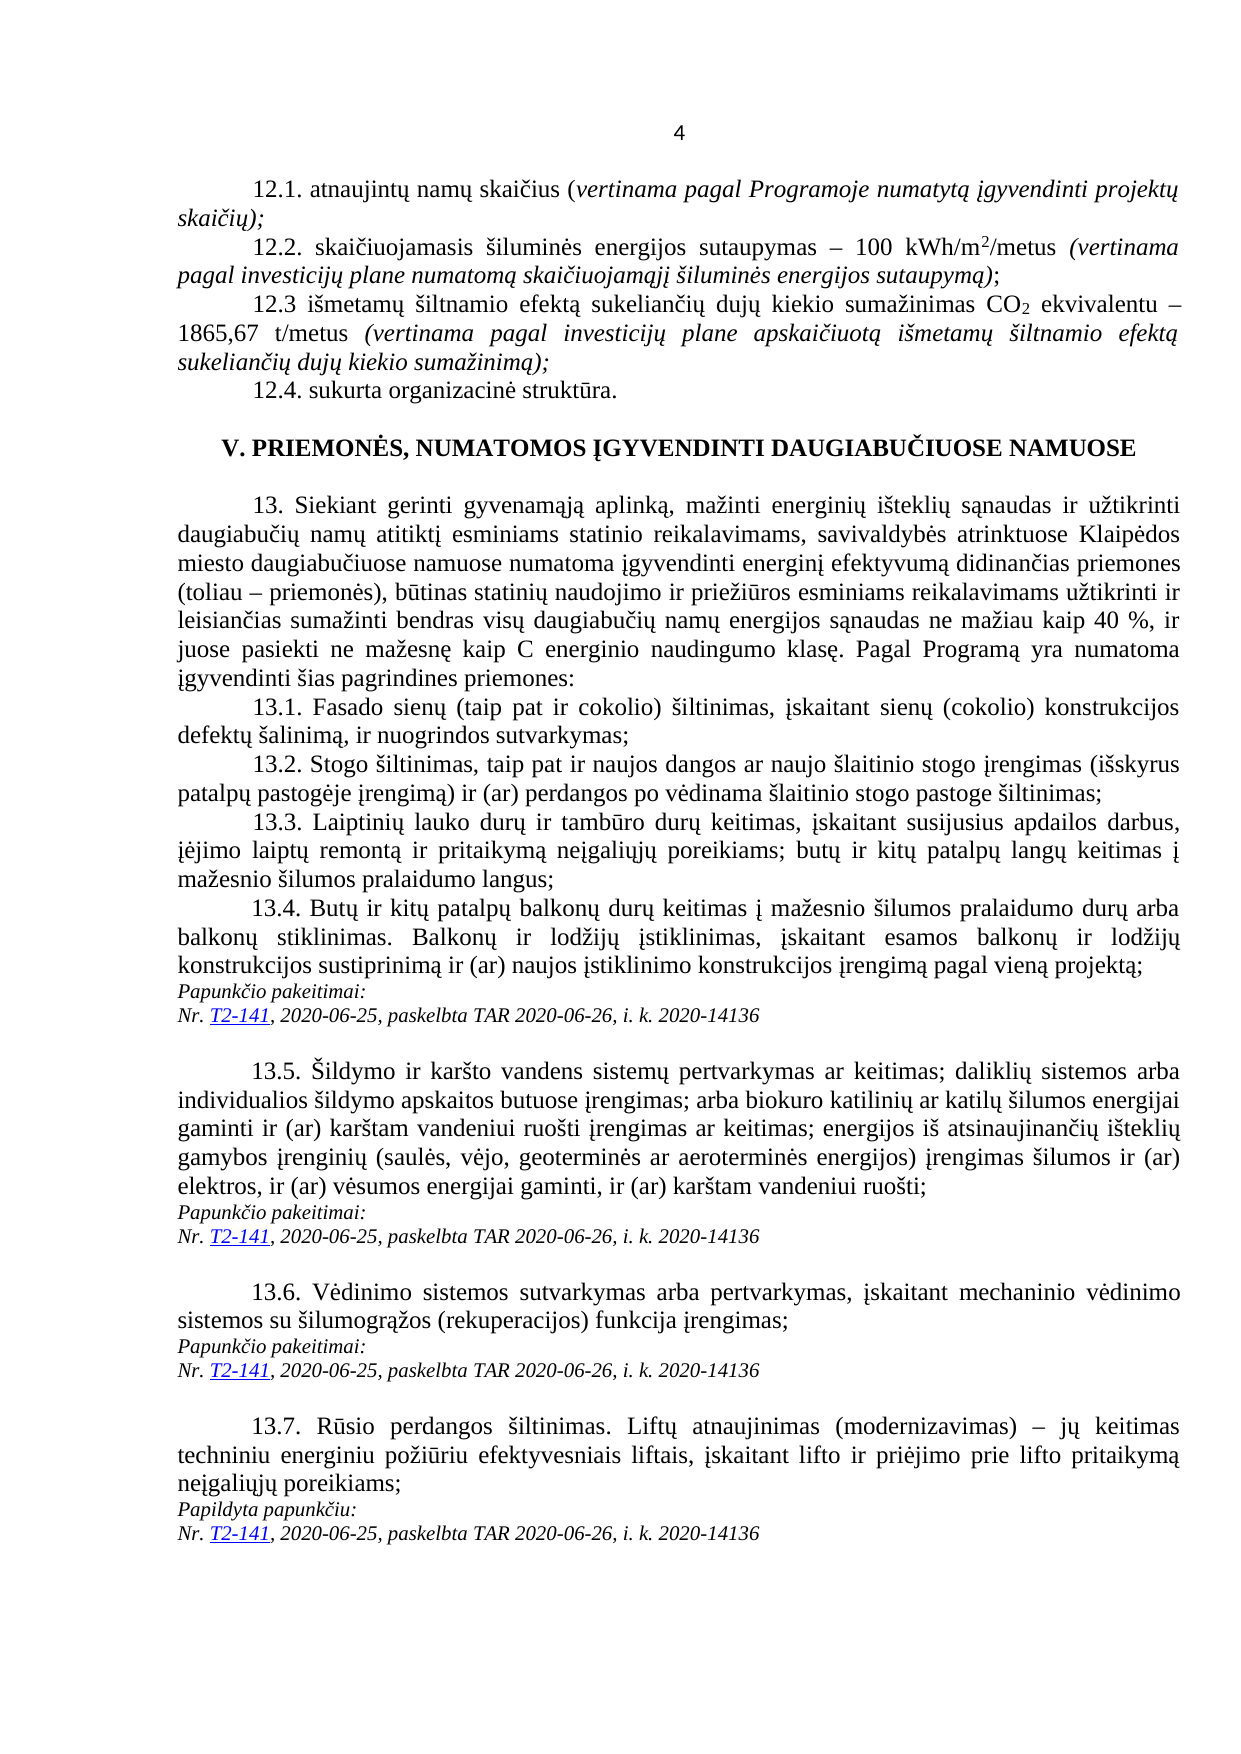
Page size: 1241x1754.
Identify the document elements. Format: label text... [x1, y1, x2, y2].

text Nr. T2-141, 2020-06-25, paskelbta TAR 2020-06-26, i. k. 2020-14136 [177, 1521, 1181, 1545]
text Papunkčio pakeitimai: [177, 1200, 1181, 1224]
text 12.1. atnaujintų namų skaičius (vertinama pagal Programoje numatytą įgyvendinti projektų skaičių); [177, 174, 1181, 232]
text 13.2. Stogo šiltinimas, taip pat ir naujos dangos ar naujo šlaitinio stogo įrengimas (išskyrus patalpų pastogėje įrengimą) ir (ar) perdangos po vėdinama šlaitinio stogo pastoge šiltinimas; [177, 749, 1181, 807]
text Papildyta papunkčiu: [177, 1497, 1181, 1521]
text Nr. T2-141, 2020-06-25, paskelbta TAR 2020-06-26, i. k. 2020-14136 [177, 1224, 1181, 1248]
text 13.5. Šildymo ir karšto vandens sistemų pertvarkymas ar keitimas; daliklių sistemos arba individualios šildymo apskaitos butuose įrengimas; arba biokuro katilinių ar katilų šilumos energijai gaminti ir (ar) karštam vandeniui ruošti įrengimas ar keitimas; energijos iš atsinaujinančių išteklių gamybos įrenginių (saulės, vėjo, geoterminės ar aeroterminės energijos) įrengimas šilumos ir (ar) elektros, ir (ar) vėsumos energijai gaminti, ir (ar) karštam vandeniui ruošti; [177, 1056, 1181, 1200]
text 13.1. Fasado sienų (taip pat ir cokolio) šiltinimas, įskaitant sienų (cokolio) konstrukcijos defektų šalinimą, ir nuogrindos sutvarkymas; [177, 692, 1181, 749]
text Papunkčio pakeitimai: [177, 1334, 1181, 1358]
text 13.6. Vėdinimo sistemos sutvarkymas arba pertvarkymas, įskaitant mechaninio vėdinimo sistemos su šilumogrąžos (rekuperacijos) funkcija įrengimas; [177, 1277, 1181, 1334]
text 13.7. Rūsio perdangos šiltinimas. Liftų atnaujinimas (modernizavimas) – jų keitimas techniniu energiniu požiūriu efektyvesniais liftais, įskaitant lifto ir priėjimo prie lifto pritaikymą neįgaliųjų poreikiams; [177, 1411, 1181, 1497]
text 13.4. Butų ir kitų patalpų balkonų durų keitimas į mažesnio šilumos pralaidumo durų arba balkonų stiklinimas. Balkonų ir lodžijų įstiklinimas, įskaitant esamos balkonų ir lodžijų konstrukcijos sustiprinimą ir (ar) naujos įstiklinimo konstrukcijos įrengimą pagal vieną projektą; [177, 893, 1181, 979]
text V. PRIEMONĖS, NUMATOMOS ĮGYVENDINTI DAUGIABUČIUOSE NAMUOSE [177, 433, 1181, 462]
text 12.2. skaičiuojamasis šiluminės energijos sutaupymas – 100 kWh/m2/metus (vertinama pagal investicijų plane numatomą skaičiuojamąjį šiluminės energijos sutaupymą); [177, 232, 1181, 289]
text 12.4. sukurta organizacinė struktūra. [177, 375, 1181, 404]
text 13.3. Laiptinių lauko durų ir tambūro durų keitimas, įskaitant susijusius apdailos darbus, įėjimo laiptų remontą ir pritaikymą neįgaliųjų poreikiams; butų ir kitų patalpų langų keitimas į mažesnio šilumos pralaidumo langus; [177, 807, 1181, 893]
text Nr. T2-141, 2020-06-25, paskelbta TAR 2020-06-26, i. k. 2020-14136 [177, 1358, 1181, 1382]
text Papunkčio pakeitimai: [177, 979, 1181, 1003]
text Nr. T2-141, 2020-06-25, paskelbta TAR 2020-06-26, i. k. 2020-14136 [177, 1003, 1181, 1027]
text 13. Siekiant gerinti gyvenamąją aplinką, mažinti energinių išteklių sąnaudas ir užtikrinti daugiabučių namų atitiktį esminiams statinio reikalavimams, savivaldybės atrinktuose Klaipėdos miesto daugiabučiuose namuose numatoma įgyvendinti energinį efektyvumą didinančias priemones (toliau – priemonės), būtinas statinių naudojimo ir priežiūros esminiams reikalavimams užtikrinti ir leisiančias sumažinti bendras visų daugiabučių namų energijos sąnaudas ne mažiau kaip 40 %, ir juose pasiekti ne mažesnę kaip C energinio naudingumo klasę. Pagal Programą yra numatoma įgyvendinti šias pagrindines priemones: [177, 490, 1181, 692]
text 12.3 išmetamų šiltnamio efektą sukeliančių dujų kiekio sumažinimas CO2 ekvivalentu – 1865,67 t/metus (vertinama pagal investicijų plane apskaičiuotą išmetamų šiltnamio efektą sukeliančių dujų kiekio sumažinimą); [177, 289, 1181, 375]
